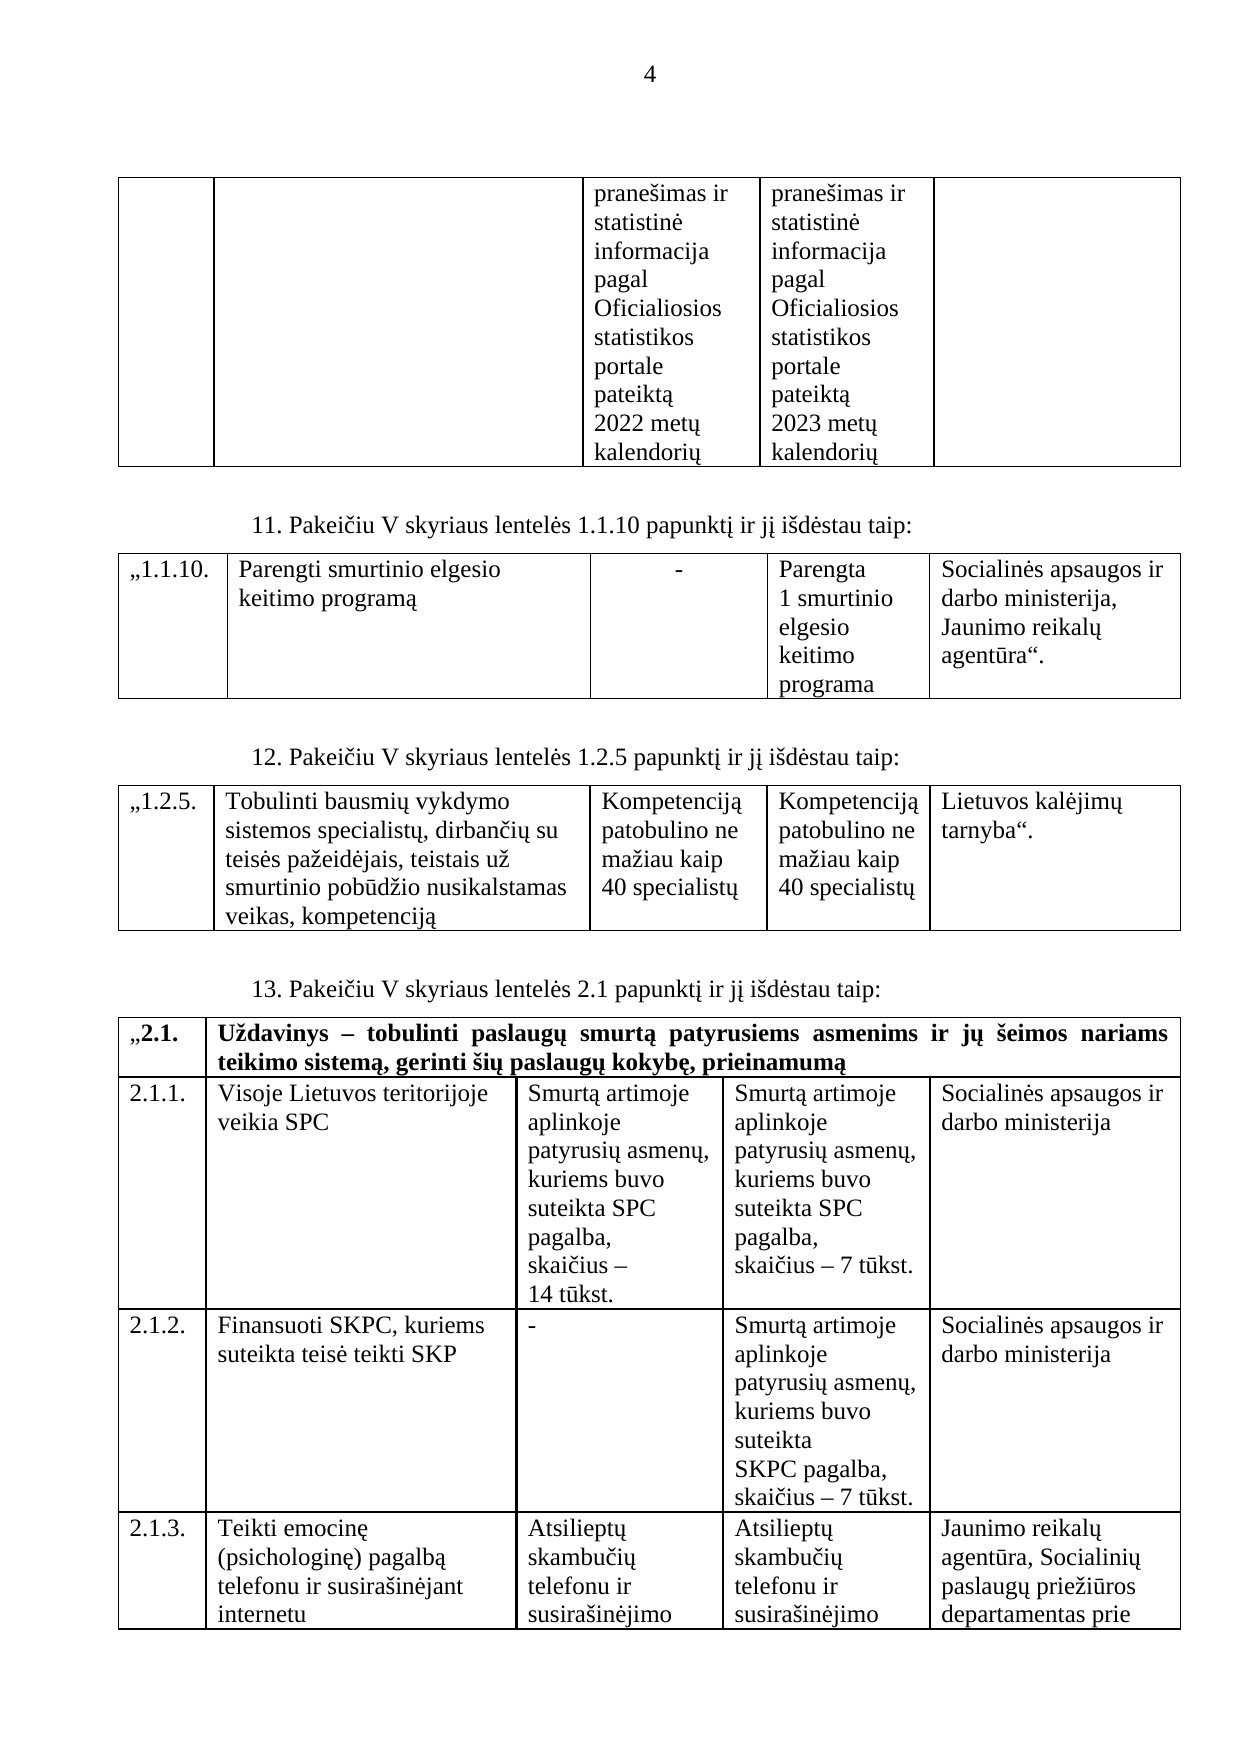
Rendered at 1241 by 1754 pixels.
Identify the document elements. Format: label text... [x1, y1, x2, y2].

table_header - [591, 554, 767, 698]
table_cell Socialinės apsaugos ir darbo ministerija [931, 1310, 1180, 1511]
table_cell Smurtą artimoje aplinkoje patyrusių asmenų, kuriems buvo suteikta SPC pagalba, skaičius – 14 tūkst. [518, 1078, 722, 1308]
text 13. Pakeičiu V skyriaus lentelės 2.1 papunktį ir jį išdėstau taip: [118, 974, 1181, 1003]
text 12. Pakeičiu V skyriaus lentelės 1.2.5 papunktį ir jį išdėstau taip: [118, 742, 1181, 771]
table_cell Finansuoti SKPC, kuriems suteikta teisė teikti SKP [207, 1310, 515, 1511]
text 11. Pakeičiu V skyriaus lentelės 1.1.10 papunktį ir jį išdėstau taip: [118, 510, 1181, 539]
table_cell Jaunimo reikalų agentūra, Socialinių paslaugų priežiūros departamentas prie [931, 1513, 1180, 1628]
table_header Kompetenciją patobulino ne mažiau kaip 40 specialistų [768, 786, 929, 930]
table_cell 2.1.1. [119, 1078, 205, 1308]
table_cell Atsilieptų skambučių telefonu ir susirašinėjimo [724, 1513, 929, 1628]
table_header [119, 178, 213, 466]
table_cell Smurtą artimoje aplinkoje patyrusių asmenų, kuriems buvo suteikta SKPC pagalba, skaičius – 7 tūkst. [724, 1310, 929, 1511]
table_header pranešimas ir statistinė informacija pagal Oficialiosios statistikos portale pateiktą 2023 metų kalendorių [761, 178, 933, 466]
table_cell Teikti emocinę (psichologinę) pagalbą telefonu ir susirašinėjant internetu [207, 1513, 515, 1628]
table_cell Atsilieptų skambučių telefonu ir susirašinėjimo [518, 1513, 722, 1628]
table_header Lietuvos kalėjimų tarnyba“. [931, 786, 1180, 930]
table_header [215, 178, 582, 466]
table_header „1.1.10. [119, 554, 227, 698]
table_cell Smurtą artimoje aplinkoje patyrusių asmenų, kuriems buvo suteikta SPC pagalba, skaičius – 7 tūkst. [724, 1078, 929, 1308]
table_header Tobulinti bausmių vykdymo sistemos specialistų, dirbančių su teisės pažeidėjais, teistais už smurtinio pobūdžio nusikalstamas veikas, kompetenciją [215, 786, 589, 930]
table_header Uždavinys – tobulinti paslaugų smurtą patyrusiems asmenims ir jų šeimos nariams teikimo sistemą, gerinti šių paslaugų kokybę, prieinamumą [207, 1018, 1180, 1076]
table_header „1.2.5. [119, 786, 213, 930]
table_header [935, 178, 1180, 466]
table_header Parengti smurtinio elgesio keitimo programą [228, 554, 590, 698]
table_header Kompetenciją patobulino ne mažiau kaip 40 specialistų [591, 786, 766, 930]
table_cell 2.1.3. [119, 1513, 205, 1628]
table_header pranešimas ir statistinė informacija pagal Oficialiosios statistikos portale pateiktą 2022 metų kalendorių [584, 178, 759, 466]
table_cell - [518, 1310, 722, 1511]
table_cell Visoje Lietuvos teritorijoje veikia SPC [207, 1078, 515, 1308]
table_cell 2.1.2. [119, 1310, 205, 1511]
table_header Parengta 1 smurtinio elgesio keitimo programa [768, 554, 929, 698]
table_header „2.1. [119, 1018, 205, 1076]
table_cell Socialinės apsaugos ir darbo ministerija [931, 1078, 1180, 1308]
table_header Socialinės apsaugos ir darbo ministerija, Jaunimo reikalų agentūra“. [930, 554, 1180, 698]
